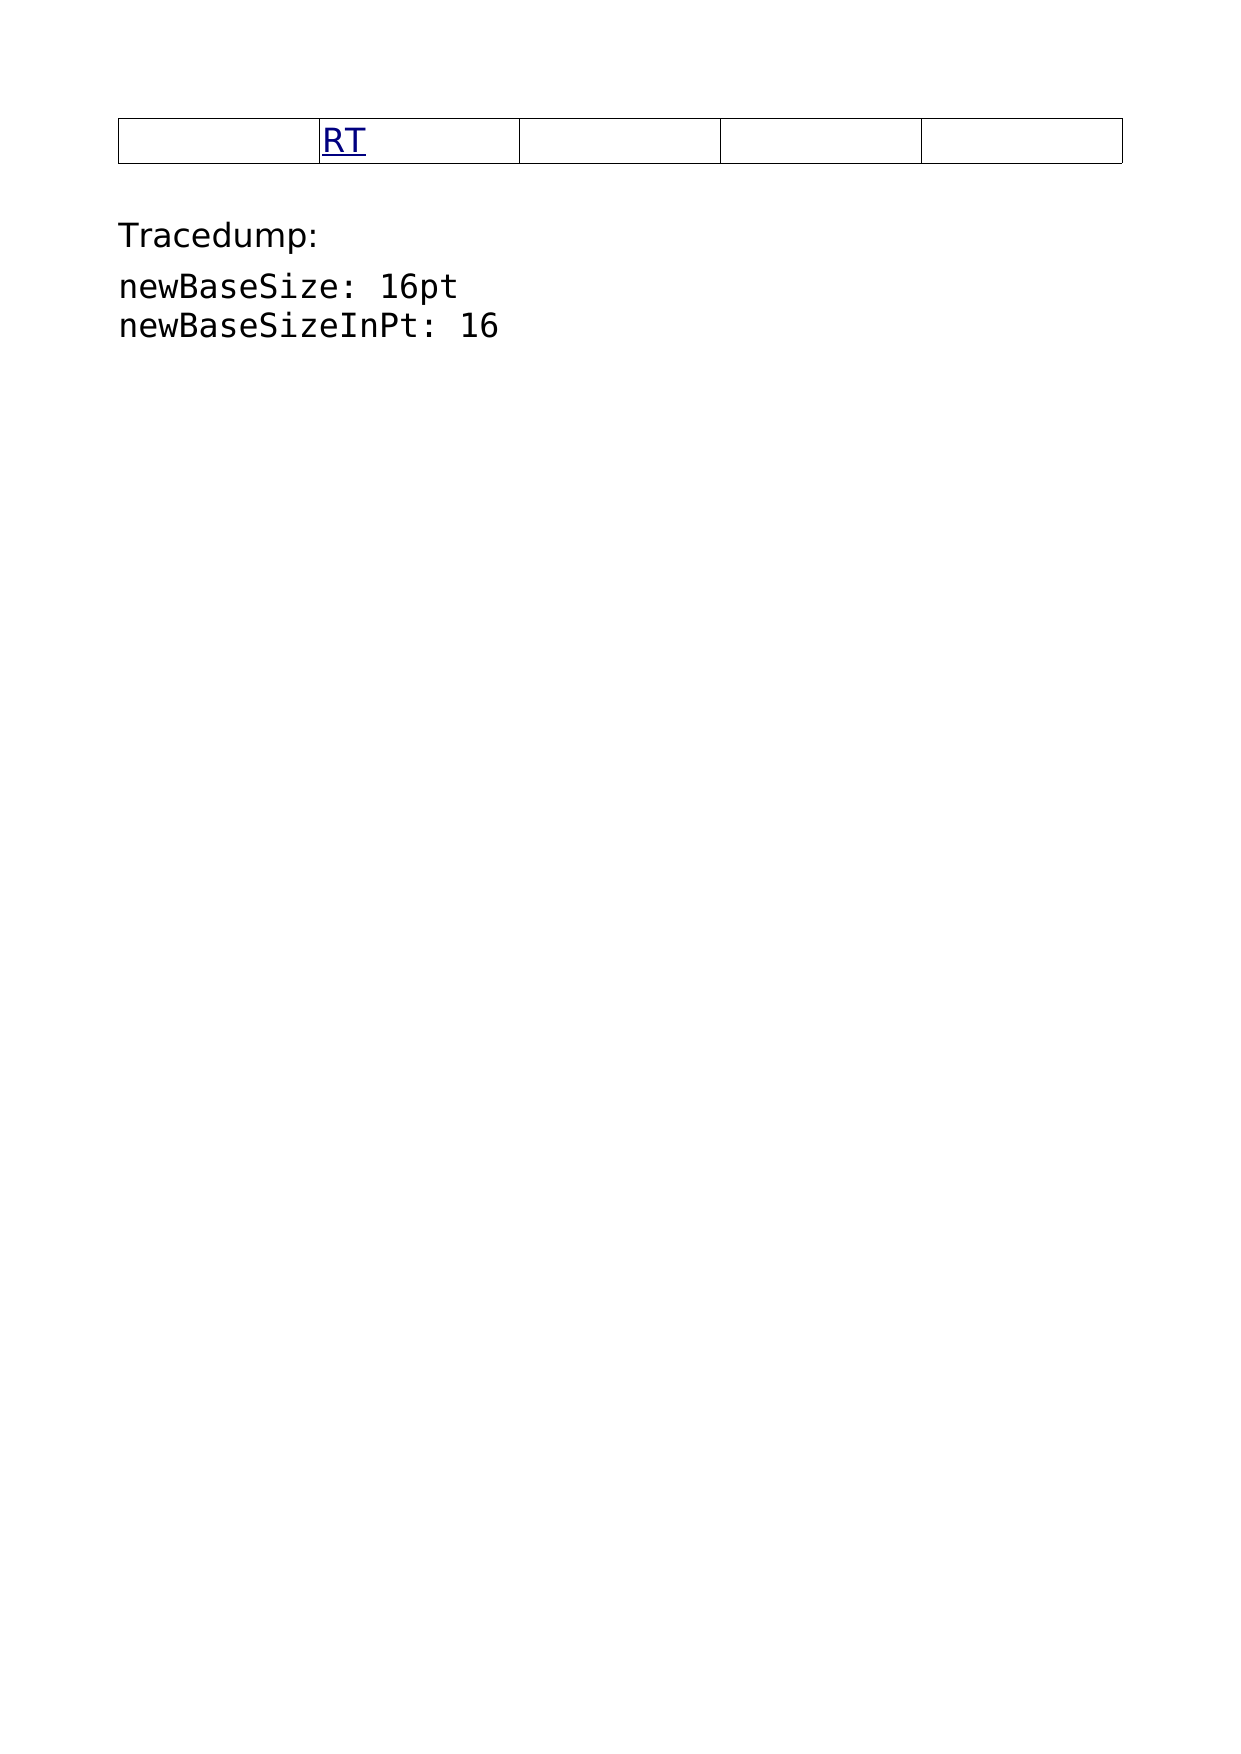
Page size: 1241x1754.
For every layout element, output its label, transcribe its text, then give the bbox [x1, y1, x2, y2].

table_cell [922, 119, 1122, 163]
table_cell [520, 119, 720, 163]
text Tracedump: [118, 178, 1122, 256]
table_cell [119, 119, 319, 163]
table_cell RT [320, 119, 519, 163]
table_cell [721, 119, 921, 163]
text newBaseSize: 16pt newBaseSizeInPt: 16 [118, 268, 1122, 346]
